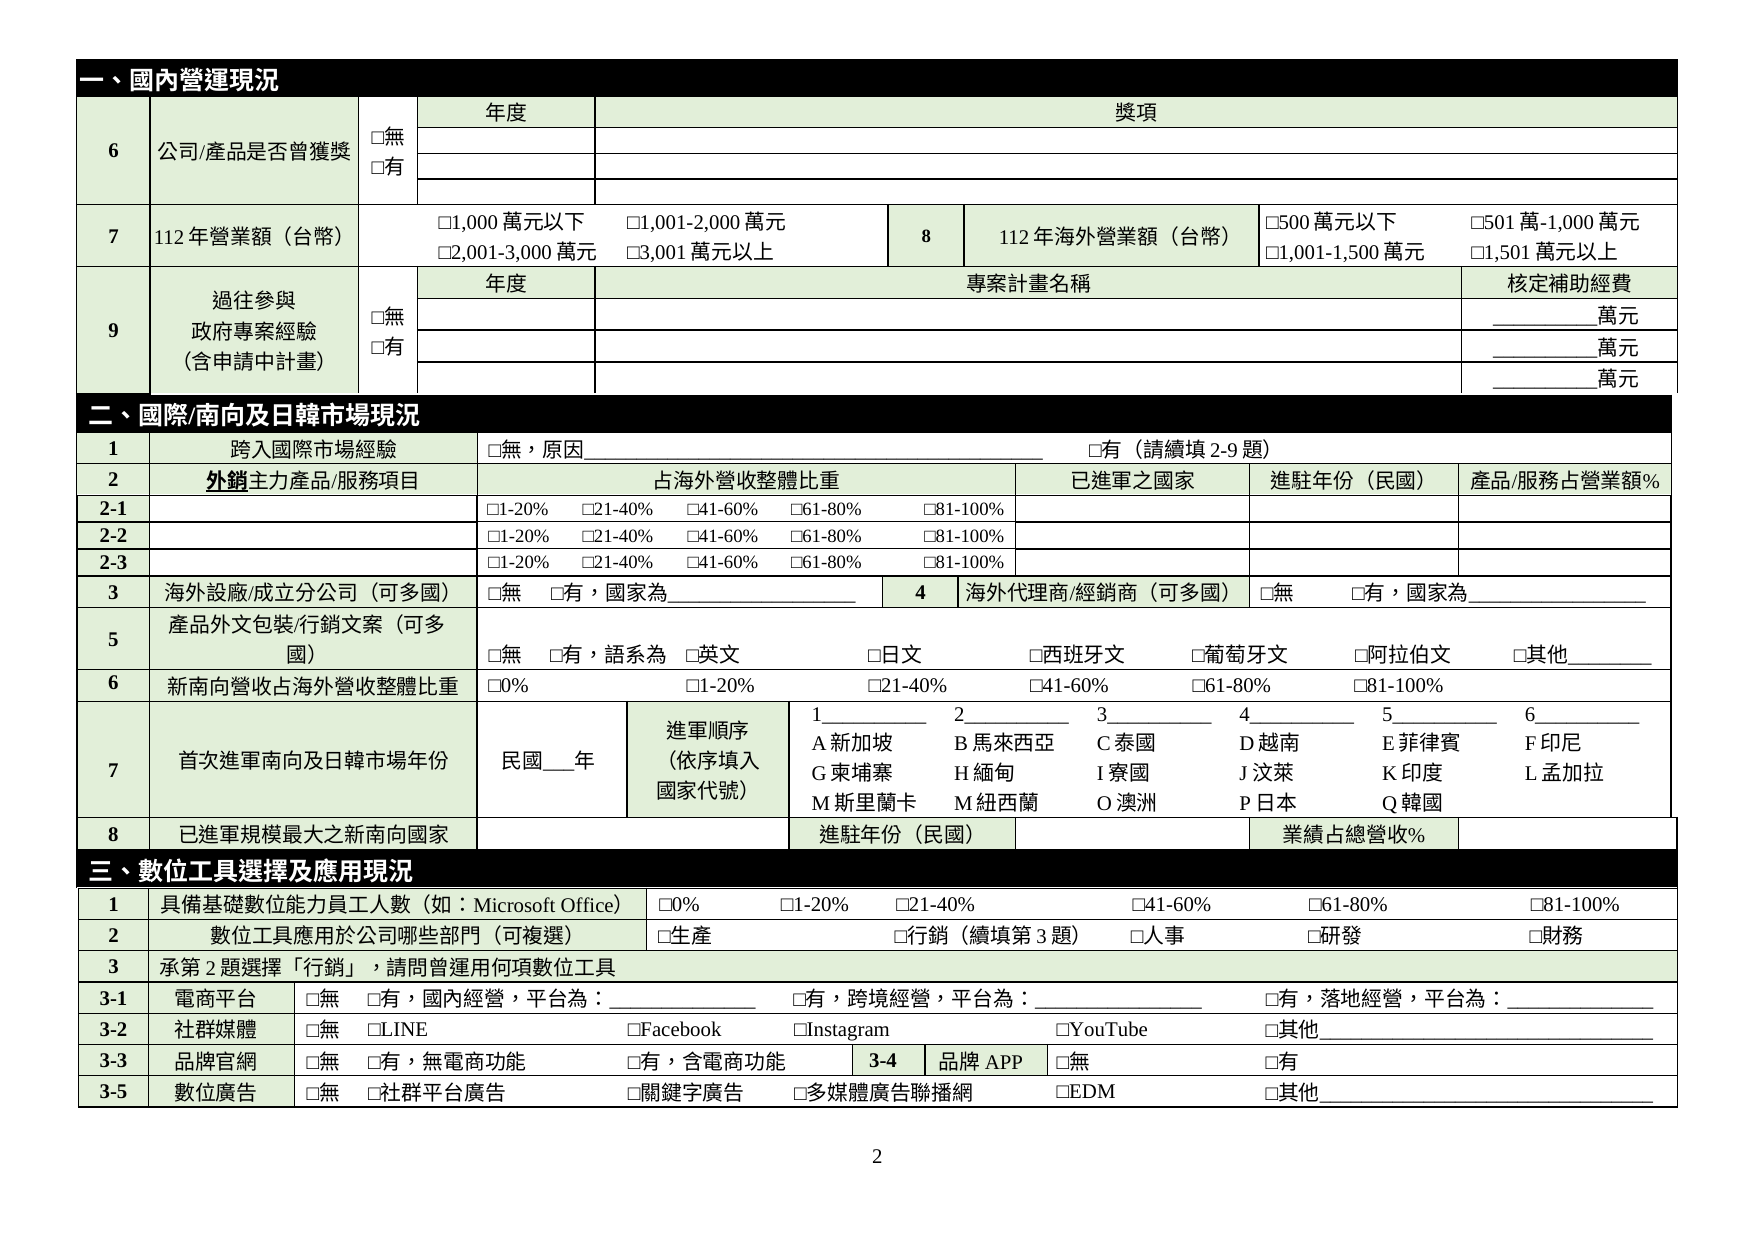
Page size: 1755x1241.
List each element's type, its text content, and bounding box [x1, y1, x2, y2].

table_cell □81-100% [883, 549, 1015, 575]
table_cell [418, 180, 594, 204]
table_cell [1672, 521, 1677, 548]
table_cell 112年營業額（台幣） [151, 205, 358, 266]
table_cell □1-20% [478, 522, 581, 548]
table_header □生產 [658, 920, 883, 950]
table_cell □81-100% [883, 496, 1015, 521]
table_cell □其他________________________________ [1254, 1076, 1677, 1106]
table_cell L孟加拉 [1513, 756, 1656, 787]
table_header [1662, 920, 1677, 950]
table_cell 首次進軍南向及日韓市場年份 [150, 702, 476, 817]
table_header □500萬元以下 [1262, 205, 1468, 236]
table_header □1-20% [781, 892, 896, 916]
table_cell M斯里蘭卡 [800, 787, 943, 817]
table_cell __________萬元 [1462, 363, 1677, 393]
table_cell □1,501萬元以上 [1468, 236, 1674, 266]
table_header 三、數位工具選擇及應用現況 [77, 851, 1677, 887]
table_cell □無 [295, 1076, 368, 1106]
table_cell 3-5 [79, 1076, 148, 1106]
table_cell □有，含電商功能 [605, 1045, 852, 1075]
table_cell 1 [77, 433, 149, 463]
table_cell □61-80% [789, 549, 882, 575]
table_header □21-40% [896, 892, 1133, 916]
table_cell □無 [1048, 1045, 1253, 1075]
table_cell □有，國家為_________________ [1323, 577, 1670, 607]
table_cell K印度 [1371, 756, 1513, 787]
table_cell □21-40% [581, 549, 687, 575]
table_cell □有，跨境經營，平台為：________________ [781, 983, 1253, 1013]
table_cell □西班牙文 [1030, 608, 1192, 669]
table_cell 4 [883, 577, 957, 607]
table_cell __________萬元 [1462, 299, 1677, 329]
table_header □財務 [1518, 920, 1662, 950]
table_cell [1459, 496, 1670, 521]
table_header □研發 [1297, 920, 1518, 950]
table_cell □0% [478, 670, 687, 701]
table_cell [1513, 787, 1656, 817]
table_cell □無 [295, 983, 368, 1013]
table_cell □21-40% [869, 670, 1030, 701]
table_cell 3-2 [79, 1014, 148, 1044]
table_cell 2 [79, 920, 148, 950]
table_cell 進軍順序 （依序填入 國家代號） [628, 702, 788, 817]
table_cell □61-80% [789, 522, 882, 548]
table_cell [418, 299, 594, 329]
table_cell O澳洲 [1085, 787, 1228, 817]
table_cell 進駐年份（民國） [1250, 464, 1458, 494]
table_cell [418, 363, 594, 393]
table_cell J 汶萊 [1228, 756, 1371, 787]
table_cell □多媒體廣告聯播網 [781, 1076, 1048, 1106]
table_cell 3-1 [79, 983, 148, 1013]
table_cell [1016, 523, 1249, 548]
table_cell [1016, 496, 1249, 521]
table_cell 5 [78, 608, 149, 669]
table_header □人事 [1119, 920, 1297, 950]
table_cell □1-20% [478, 549, 581, 575]
table_cell □無 [1250, 577, 1323, 607]
table_cell □無 [295, 1045, 368, 1075]
table_cell □有，落地經營，平台為：______________ [1254, 983, 1677, 1013]
table_cell 年度 [418, 267, 594, 298]
table_cell [359, 205, 435, 266]
table_cell 一、國內營運現況 [77, 60, 1677, 97]
table_cell 進駐年份（民國） [790, 818, 1015, 849]
table_header □1,001-2,000萬元 [623, 205, 812, 236]
table_header □501萬-1,000萬元 [1468, 205, 1674, 236]
table_cell □Instagram [781, 1014, 1048, 1044]
table_header □81-100% [1531, 892, 1677, 916]
table_cell I 寮國 [1085, 756, 1228, 787]
table_cell 2-1 [78, 496, 149, 521]
table_cell □有（請續填2-9題） [1078, 433, 1671, 463]
table_header [1672, 395, 1677, 432]
table_cell □Facebook [605, 1014, 781, 1044]
table_cell 已進軍規模最大之新南向國家 [150, 818, 476, 849]
table_cell 外銷主力產品/服務項目 [150, 464, 477, 494]
table_cell □41-60% [687, 522, 789, 548]
table_header □61-80% [1309, 892, 1531, 916]
table_cell □有，國家為__________________ [551, 577, 882, 607]
table_cell □無，原因____________________________________________ [478, 433, 1078, 463]
table_cell [1250, 550, 1458, 575]
table_cell 電商平台 [149, 983, 294, 1013]
table_cell □41-60% [687, 496, 789, 521]
table_cell [1672, 463, 1677, 494]
table_cell □81-100% [1343, 670, 1670, 701]
table_cell 業績占總營收% [1250, 818, 1458, 849]
table_cell 3 [79, 951, 148, 981]
table_cell [812, 205, 887, 266]
table_cell [418, 331, 594, 361]
table_cell 產品/服務占營業額% [1459, 464, 1671, 494]
table_cell □無 □有 [359, 267, 417, 393]
table_cell [1672, 432, 1677, 463]
table_cell [150, 523, 476, 548]
table_cell [1656, 702, 1670, 817]
table_cell □其他________ [1514, 608, 1670, 669]
table_cell 民國___年 [478, 702, 626, 817]
table_cell 公司/產品是否曾獲獎 [151, 97, 358, 204]
table_cell 占海外營收整體比重 [478, 464, 1015, 494]
table_cell 已進軍之國家 [1016, 464, 1249, 494]
table_cell [150, 496, 476, 521]
table_cell [1672, 575, 1677, 607]
table_cell [1672, 495, 1677, 521]
table_cell 8 [78, 818, 149, 849]
table_cell □81-100% [883, 522, 1015, 548]
table_cell □YouTube [1048, 1014, 1253, 1044]
table_cell 9 [77, 267, 149, 393]
table_cell 6 [77, 97, 149, 204]
table_cell [478, 818, 788, 849]
table_header □行銷（續填第3題） [883, 920, 1119, 950]
table_cell □無 □有 [359, 97, 417, 204]
table_cell __________萬元 [1462, 331, 1677, 361]
table_header 5__________ [1371, 702, 1513, 726]
table_header 3__________ [1085, 702, 1228, 726]
table_cell 社群媒體 [149, 1014, 294, 1044]
table_cell □21-40% [581, 496, 687, 521]
table_cell □有，國內經營，平台為：______________ [368, 983, 781, 1013]
table_cell 數位廣告 [149, 1076, 294, 1106]
table_cell □LINE [368, 1014, 605, 1044]
table_cell □葡萄牙文 [1193, 608, 1356, 669]
table_cell □21-40% [581, 522, 687, 548]
table_cell [596, 299, 1461, 329]
table_cell 112年海外營業額（台幣） [965, 205, 1258, 266]
table_cell [1672, 669, 1677, 701]
table_cell 3 [78, 577, 149, 607]
table_cell [1016, 550, 1249, 575]
table_cell □社群平台廣告 [368, 1076, 605, 1106]
table_cell □無 [478, 577, 551, 607]
table_cell [1672, 701, 1677, 817]
table_cell 專案計畫名稱 [596, 267, 1461, 298]
table_cell [1672, 607, 1677, 669]
table_cell P日本 [1228, 787, 1371, 817]
table_header □1,000萬元以下 [435, 205, 623, 236]
table_cell A新加坡 [800, 726, 943, 756]
table_cell [596, 331, 1461, 361]
table_cell □有，語系為 [551, 608, 687, 669]
table_cell [1672, 548, 1677, 575]
table_cell □41-60% [687, 549, 789, 575]
table_cell [1016, 818, 1249, 849]
table_cell 品牌官網 [149, 1045, 294, 1075]
table_cell 獎項 [596, 97, 1677, 127]
table_header 1__________ [800, 702, 943, 726]
table_cell D越南 [1228, 726, 1371, 756]
table_header □0% [647, 892, 781, 916]
table_cell [596, 180, 1677, 204]
table_cell H緬甸 [943, 756, 1085, 787]
table_cell □有 [1254, 1045, 1677, 1075]
table_cell 核定補助經費 [1462, 267, 1677, 298]
table_cell 2-3 [78, 550, 149, 575]
table_cell 海外代理商/經銷商（可多國） [959, 577, 1249, 607]
table_cell [596, 363, 1461, 393]
table_header 1 [79, 889, 148, 919]
table_cell [1459, 818, 1676, 849]
table_cell [418, 128, 594, 152]
table_cell [596, 154, 1677, 178]
table_cell G柬埔寨 [800, 756, 943, 787]
table_cell Q韓國 [1371, 787, 1513, 817]
table_cell 7 [78, 702, 149, 817]
table_cell 2-2 [78, 523, 149, 548]
table_cell □1-20% [687, 670, 868, 701]
table_cell □其他________________________________ [1254, 1014, 1677, 1044]
table_cell 數位工具應用於公司哪些部門（可複選） [149, 920, 646, 950]
table_header 2__________ [943, 702, 1085, 726]
table_header 具備基礎數位能力員工人數（如：Microsoft Office） [149, 889, 646, 919]
table_cell □61-80% [1193, 670, 1343, 701]
table_cell E菲律賓 [1371, 726, 1513, 756]
table_cell □2,001-3,000萬元 [435, 236, 623, 266]
table_cell [790, 702, 800, 817]
table_cell 3-4 [853, 1045, 924, 1075]
table_cell □3,001萬元以上 [623, 236, 812, 266]
table_cell 3-3 [79, 1045, 148, 1075]
table_cell □日文 [869, 608, 1030, 669]
table_header 4__________ [1228, 702, 1371, 726]
table_cell 產品外文包裝/行銷文案（可多國） [150, 608, 476, 669]
table_cell B馬來西亞 [943, 726, 1085, 756]
table_cell [418, 154, 594, 178]
table_cell 跨入國際市場經驗 [150, 433, 477, 463]
table_cell [596, 128, 1677, 152]
table_cell [150, 550, 476, 575]
table_cell □1-20% [478, 496, 581, 521]
table_cell 承第2題選擇「行銷」，請問曾運用何項數位工具 [149, 951, 1677, 981]
table_cell 7 [77, 205, 149, 266]
table_cell M紐西蘭 [943, 787, 1085, 817]
table_cell 年度 [418, 97, 594, 127]
table_cell F印尼 [1513, 726, 1656, 756]
table_cell □關鍵字廣告 [605, 1076, 781, 1106]
table_cell C泰國 [1085, 726, 1228, 756]
table_header □41-60% [1133, 892, 1309, 916]
table_cell 2 [77, 464, 149, 494]
table_cell [1459, 550, 1670, 575]
table_cell □EDM [1048, 1076, 1253, 1106]
table_cell □無 [295, 1014, 368, 1044]
table_cell 8 [889, 205, 963, 266]
table_header 6__________ [1513, 702, 1656, 726]
table_cell □英文 [687, 608, 868, 669]
table_cell 6 [78, 670, 149, 701]
table_cell [1459, 523, 1670, 548]
table_cell 新南向營收占海外營收整體比重 [150, 670, 476, 701]
table_cell [1250, 496, 1458, 521]
table_cell □41-60% [1030, 670, 1192, 701]
table_cell □有，無電商功能 [368, 1045, 605, 1075]
table_cell [647, 920, 658, 950]
table_cell 品牌APP [926, 1045, 1047, 1075]
table_cell □無 [478, 608, 551, 669]
table_cell □1,001-1,500萬元 [1262, 236, 1468, 266]
table_cell □阿拉伯文 [1356, 608, 1514, 669]
table_cell □61-80% [789, 496, 882, 521]
table_cell [1250, 523, 1458, 548]
table_cell 海外設廠/成立分公司（可多國） [150, 577, 476, 607]
table_header 二、國際/南向及日韓市場現況 [77, 396, 1671, 432]
table_cell 過往參與 政府專案經驗 （含申請中計畫） [151, 267, 358, 393]
